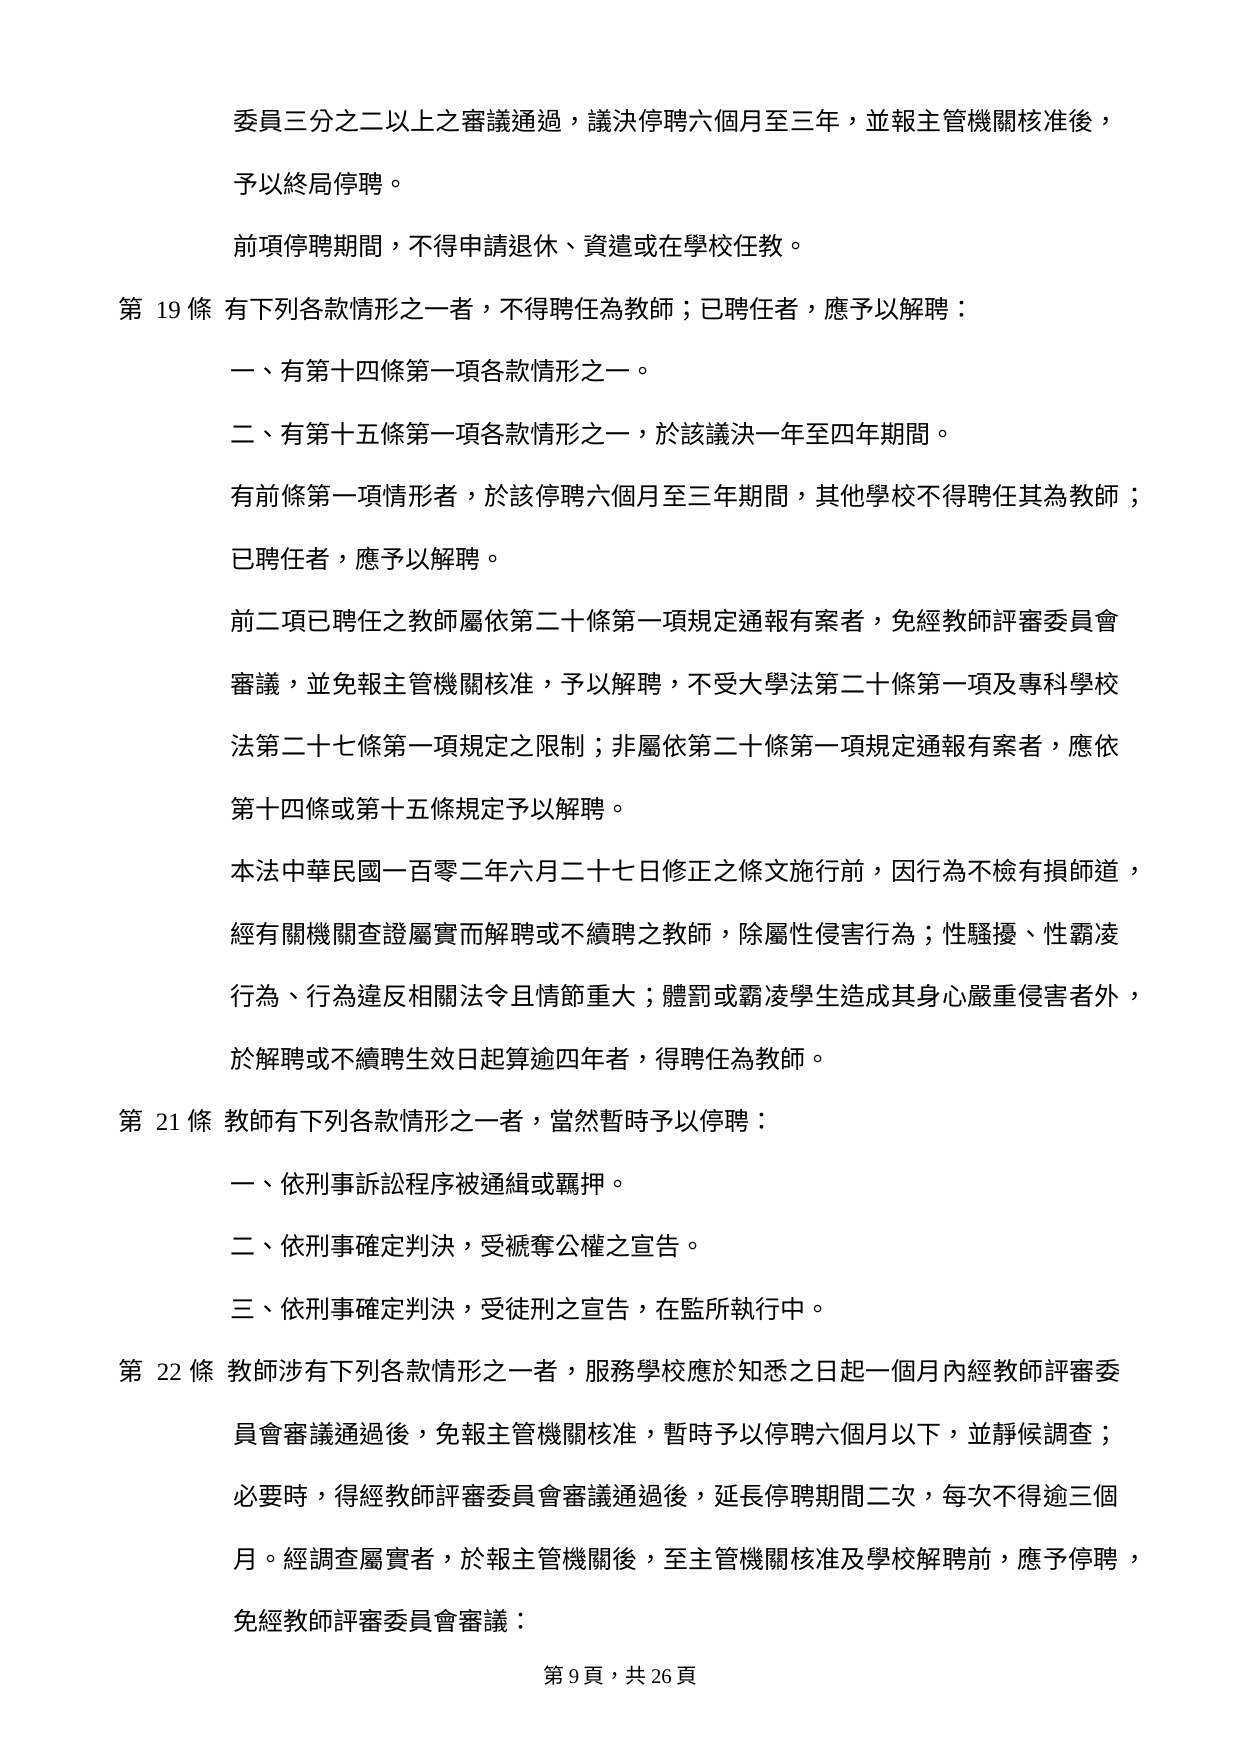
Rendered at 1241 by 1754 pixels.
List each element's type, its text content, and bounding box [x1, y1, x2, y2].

text 二、有第十五條第一項各款情形之一，於該議決一年至四年期間。 [118, 391, 1122, 453]
text 第 19 條 有下列各款情形之一者，不得聘任為教師；已聘任者，應予以解聘： [118, 266, 1122, 328]
text 二、依刑事確定判決，受褫奪公權之宣告。 [118, 1203, 1122, 1266]
text 前項停聘期間，不得申請退休、資遣或在學校任教。 [118, 203, 1122, 266]
text 前二項已聘任之教師屬依第二十條第一項規定通報有案者，免經教師評審委員會審議，並免報主管機關核准，予以解聘，不受大學法第二十條第一項及專科學校法第二十七條第一項規定之限制；非屬依第二十條第一項規定通報有案者，應依第十四條或第十五條規定予以解聘。 [230, 578, 1122, 828]
text 三、依刑事確定判決，受徒刑之宣告，在監所執行中。 [118, 1266, 1122, 1328]
text 委員三分之二以上之審議通過，議決停聘六個月至三年，並報主管機關核准後，予以終局停聘。 [118, 78, 1122, 203]
text 第 22 條 教師涉有下列各款情形之一者，服務學校應於知悉之日起一個月內經教師評審委員會審議通過後，免報主管機關核准，暫時予以停聘六個月以下，並靜候調查；必要時，得經教師評審委員會審議通過後，延長停聘期間二次，每次不得逾三個月。經調查屬實者，於報主管機關後，至主管機關核准及學校解聘前，應予停聘，免經教師評審委員會審議： [118, 1328, 1122, 1641]
text 一、依刑事訴訟程序被通緝或羈押。 [118, 1141, 1122, 1203]
text 有前條第一項情形者，於該停聘六個月至三年期間，其他學校不得聘任其為教師；已聘任者，應予以解聘。 [230, 453, 1122, 578]
text 一、有第十四條第一項各款情形之一。 [118, 328, 1122, 391]
text 本法中華民國一百零二年六月二十七日修正之條文施行前，因行為不檢有損師道，經有關機關查證屬實而解聘或不續聘之教師，除屬性侵害行為；性騷擾、性霸凌行為、行為違反相關法令且情節重大；體罰或霸凌學生造成其身心嚴重侵害者外，於解聘或不續聘生效日起算逾四年者，得聘任為教師。 [230, 828, 1122, 1078]
text 第 21 條 教師有下列各款情形之一者，當然暫時予以停聘： [118, 1078, 1122, 1141]
